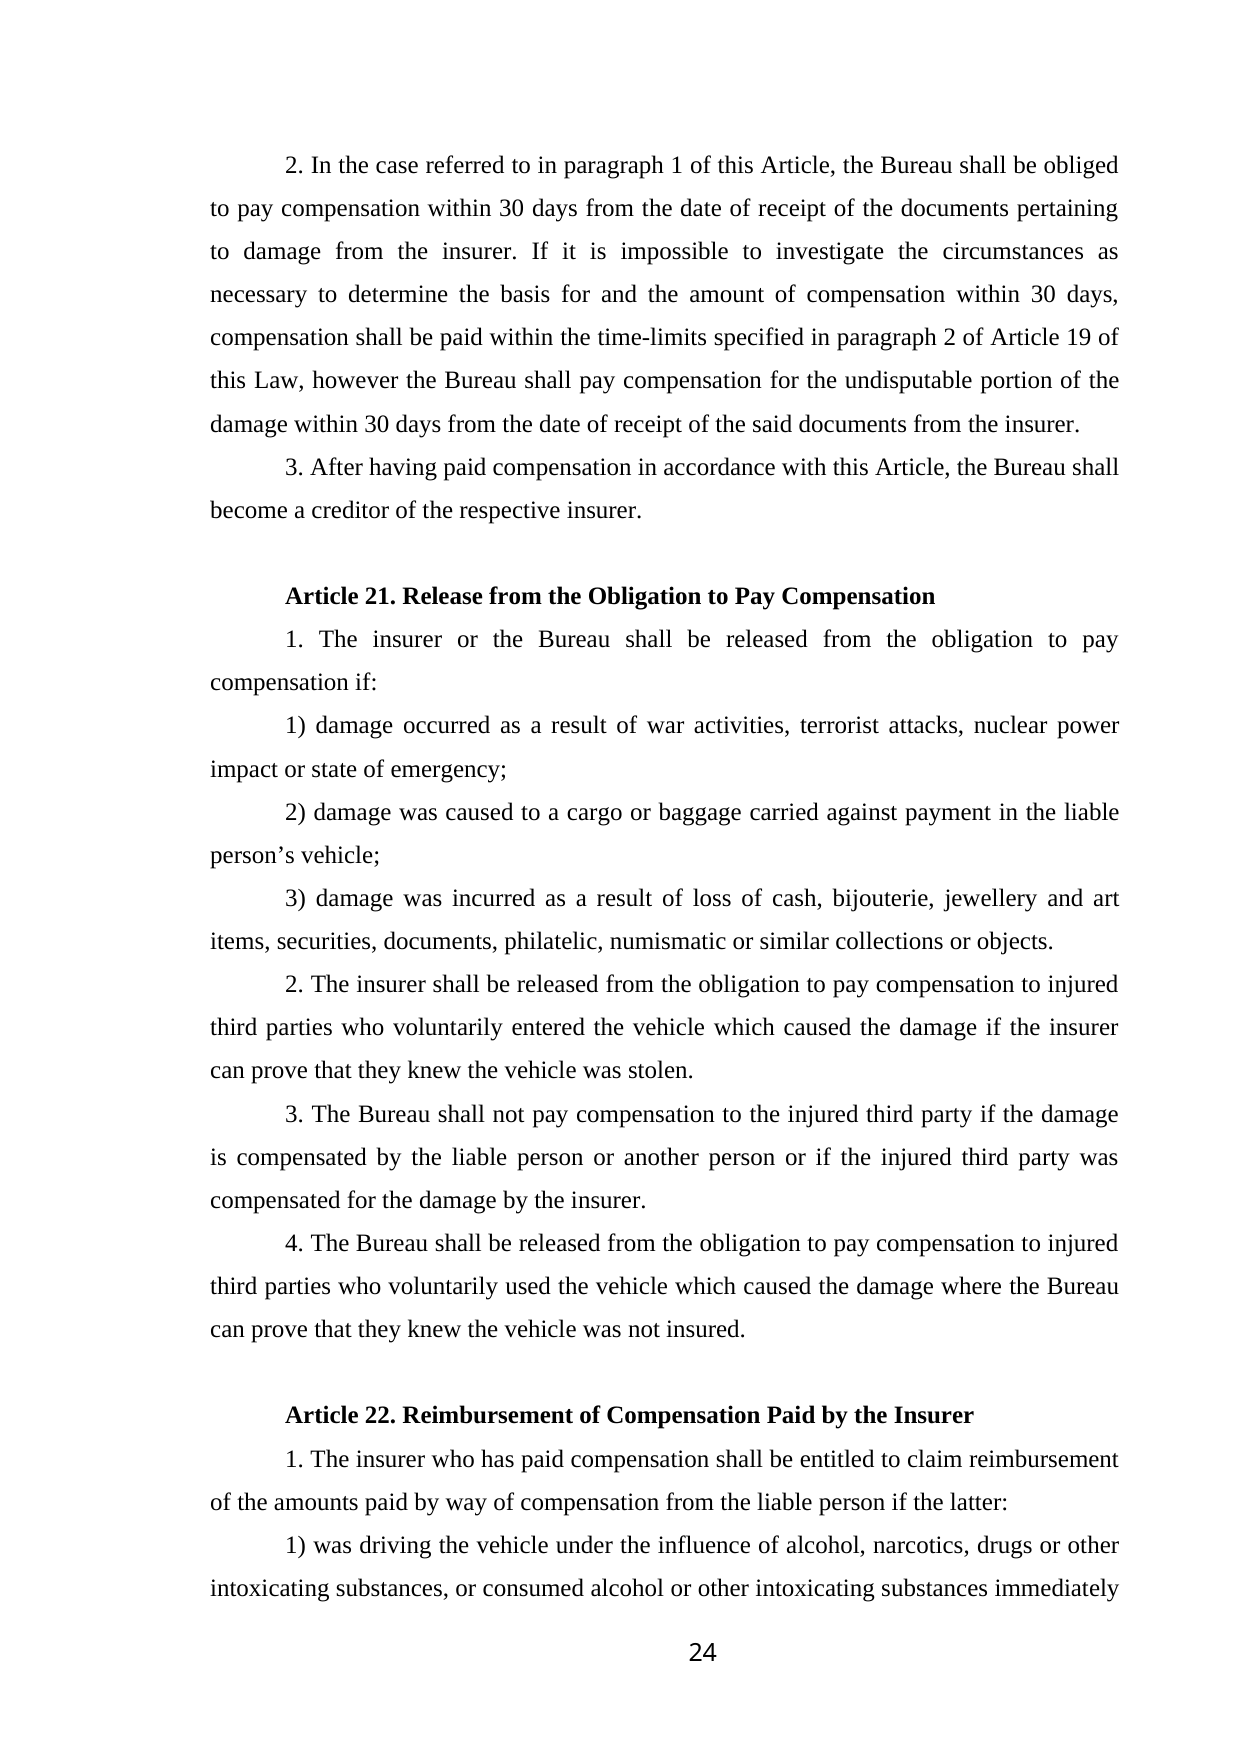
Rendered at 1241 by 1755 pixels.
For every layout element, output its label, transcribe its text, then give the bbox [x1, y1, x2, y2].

text 3. After having paid compensation in accordance with this Article, the Bureau shall become a creditor of the respective insurer. [210, 452, 1120, 524]
text 1. The insurer or the Bureau shall be released from the obligation to pay compensation if: [210, 624, 1120, 696]
text 2) damage was caused to a cargo or baggage carried against payment in the liable person’s vehicle; [210, 797, 1120, 869]
text 4. The Bureau shall be released from the obligation to pay compensation to injured third parties who voluntarily used the vehicle which caused the damage where the Bureau can prove that they knew the vehicle was not insured. [210, 1228, 1120, 1343]
text Article 21. Release from the Obligation to Pay Compensation [210, 581, 1120, 610]
text 1. The insurer who has paid compensation shall be entitled to claim reimbursement of the amounts paid by way of compensation from the liable person if the latter: [210, 1444, 1120, 1516]
text 1) was driving the vehicle under the influence of alcohol, narcotics, drugs or other intoxicating substances, or consumed alcohol or other intoxicating substances immediately [210, 1530, 1120, 1602]
text 2. In the case referred to in paragraph 1 of this Article, the Bureau shall be obliged to pay compensation within 30 days from the date of receipt of the documents pertaining to damage from the insurer. If it is impossible to investigate the circumstances as necessary to determine the basis for and the amount of compensation within 30 days, compensation shall be paid within the time-limits specified in paragraph 2 of Article 19 of this Law, however the Bureau shall pay compensation for the undisputable portion of the damage within 30 days from the date of receipt of the said documents from the insurer. [210, 150, 1120, 437]
text 1) damage occurred as a result of war activities, terrorist attacks, nuclear power impact or state of emergency; [210, 711, 1120, 782]
text 3) damage was incurred as a result of loss of cash, bijouterie, jewellery and art items, securities, documents, philatelic, numismatic or similar collections or objects. [210, 883, 1120, 955]
text 2. The insurer shall be released from the obligation to pay compensation to injured third parties who voluntarily entered the vehicle which caused the damage if the insurer can prove that they knew the vehicle was stolen. [210, 969, 1120, 1084]
text 3. The Bureau shall not pay compensation to the injured third party if the damage is compensated by the liable person or another person or if the injured third party was compensated for the damage by the insurer. [210, 1099, 1120, 1214]
text Article 22. Reimbursement of Compensation Paid by the Insurer [210, 1401, 1120, 1429]
